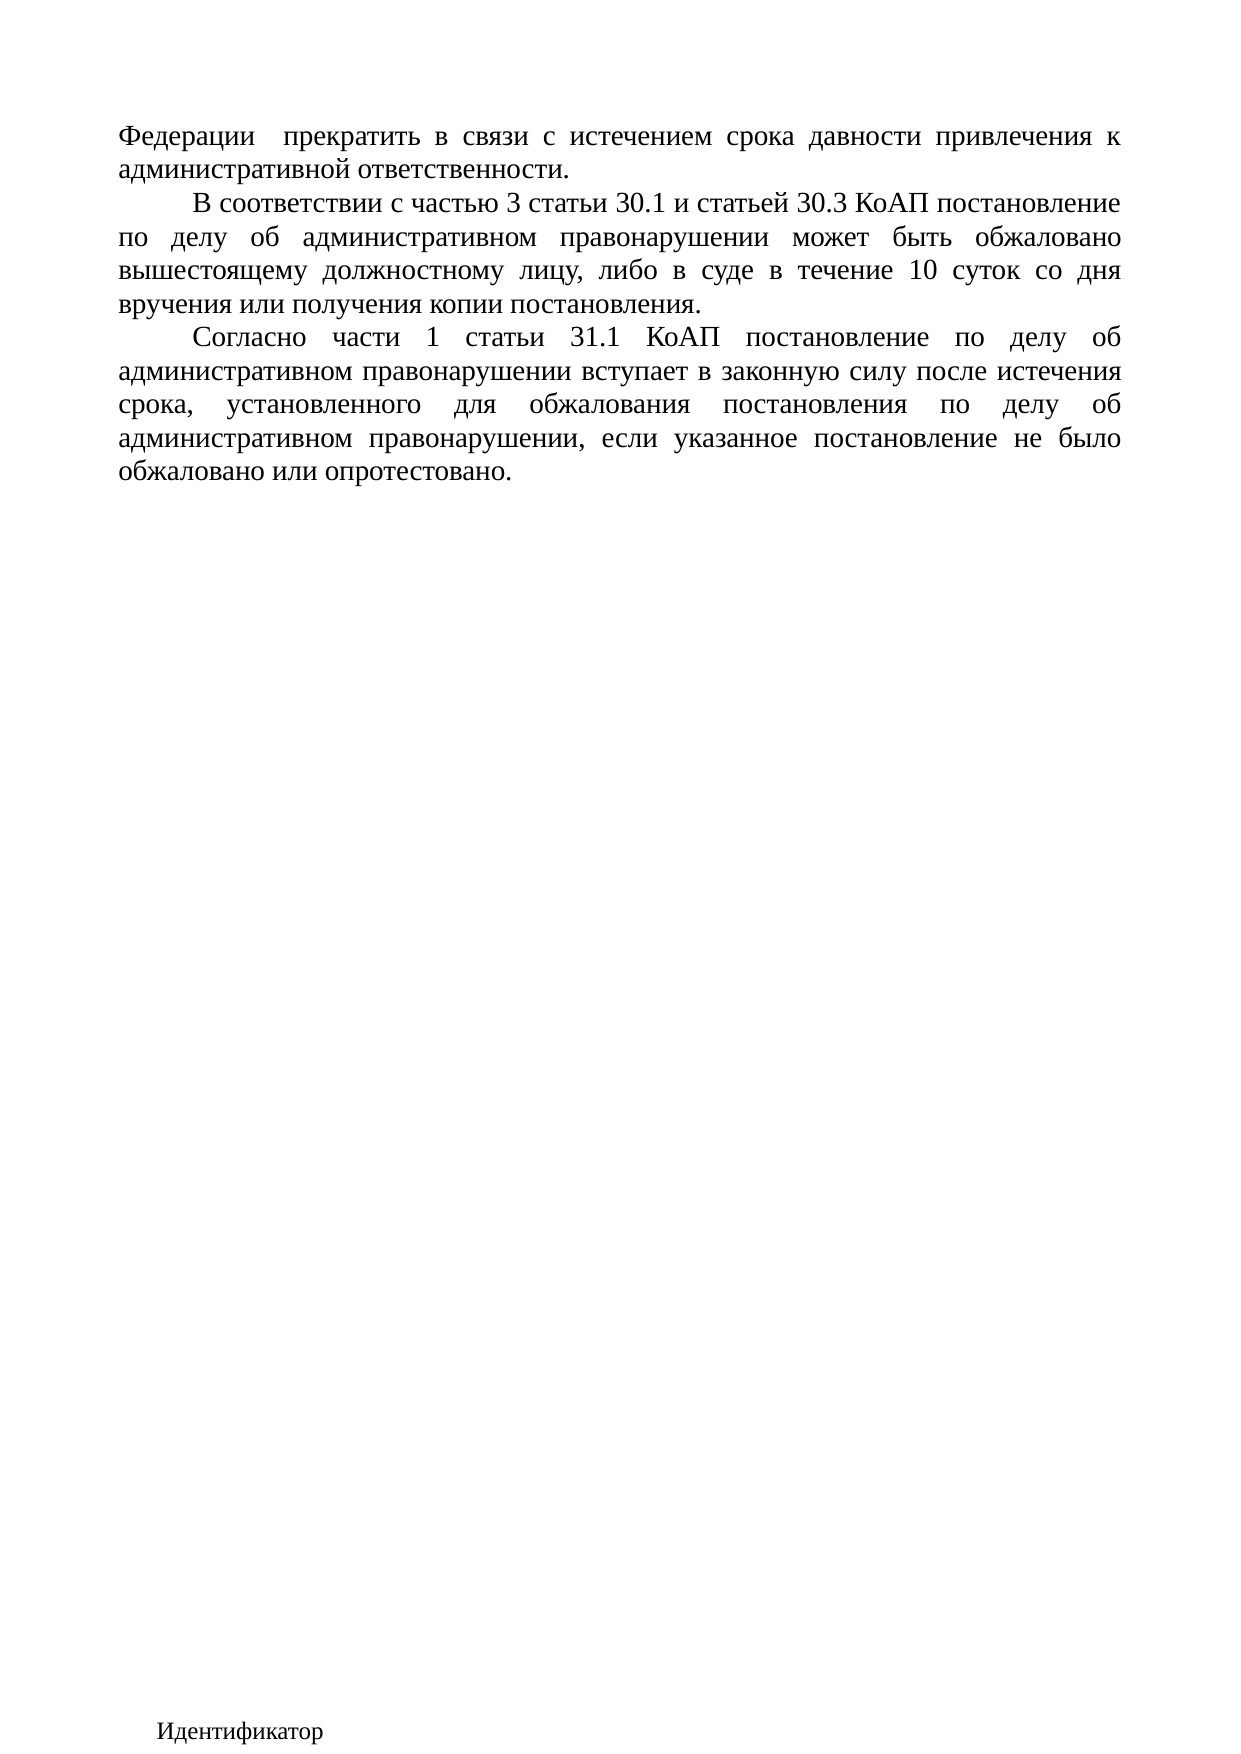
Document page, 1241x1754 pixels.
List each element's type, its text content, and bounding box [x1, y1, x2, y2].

text Федерации прекратить в связи с истечением срока давности привлечения к административной ответственности. [118, 118, 1122, 185]
text Согласно части 1 статьи 31.1 КоАП постановление по делу об административном правонарушении вступает в законную силу после истечения срока, установленного для обжалования постановления по делу об административном правонарушении, если указанное постановление не было обжаловано или опротестовано. [118, 319, 1122, 487]
text В соответствии с частью 3 статьи 30.1 и статьей 30.3 КоАП постановление по делу об административном правонарушении может быть обжаловано вышестоящему должностному лицу, либо в суде в течение 10 суток со дня вручения или получения копии постановления. [118, 185, 1122, 319]
